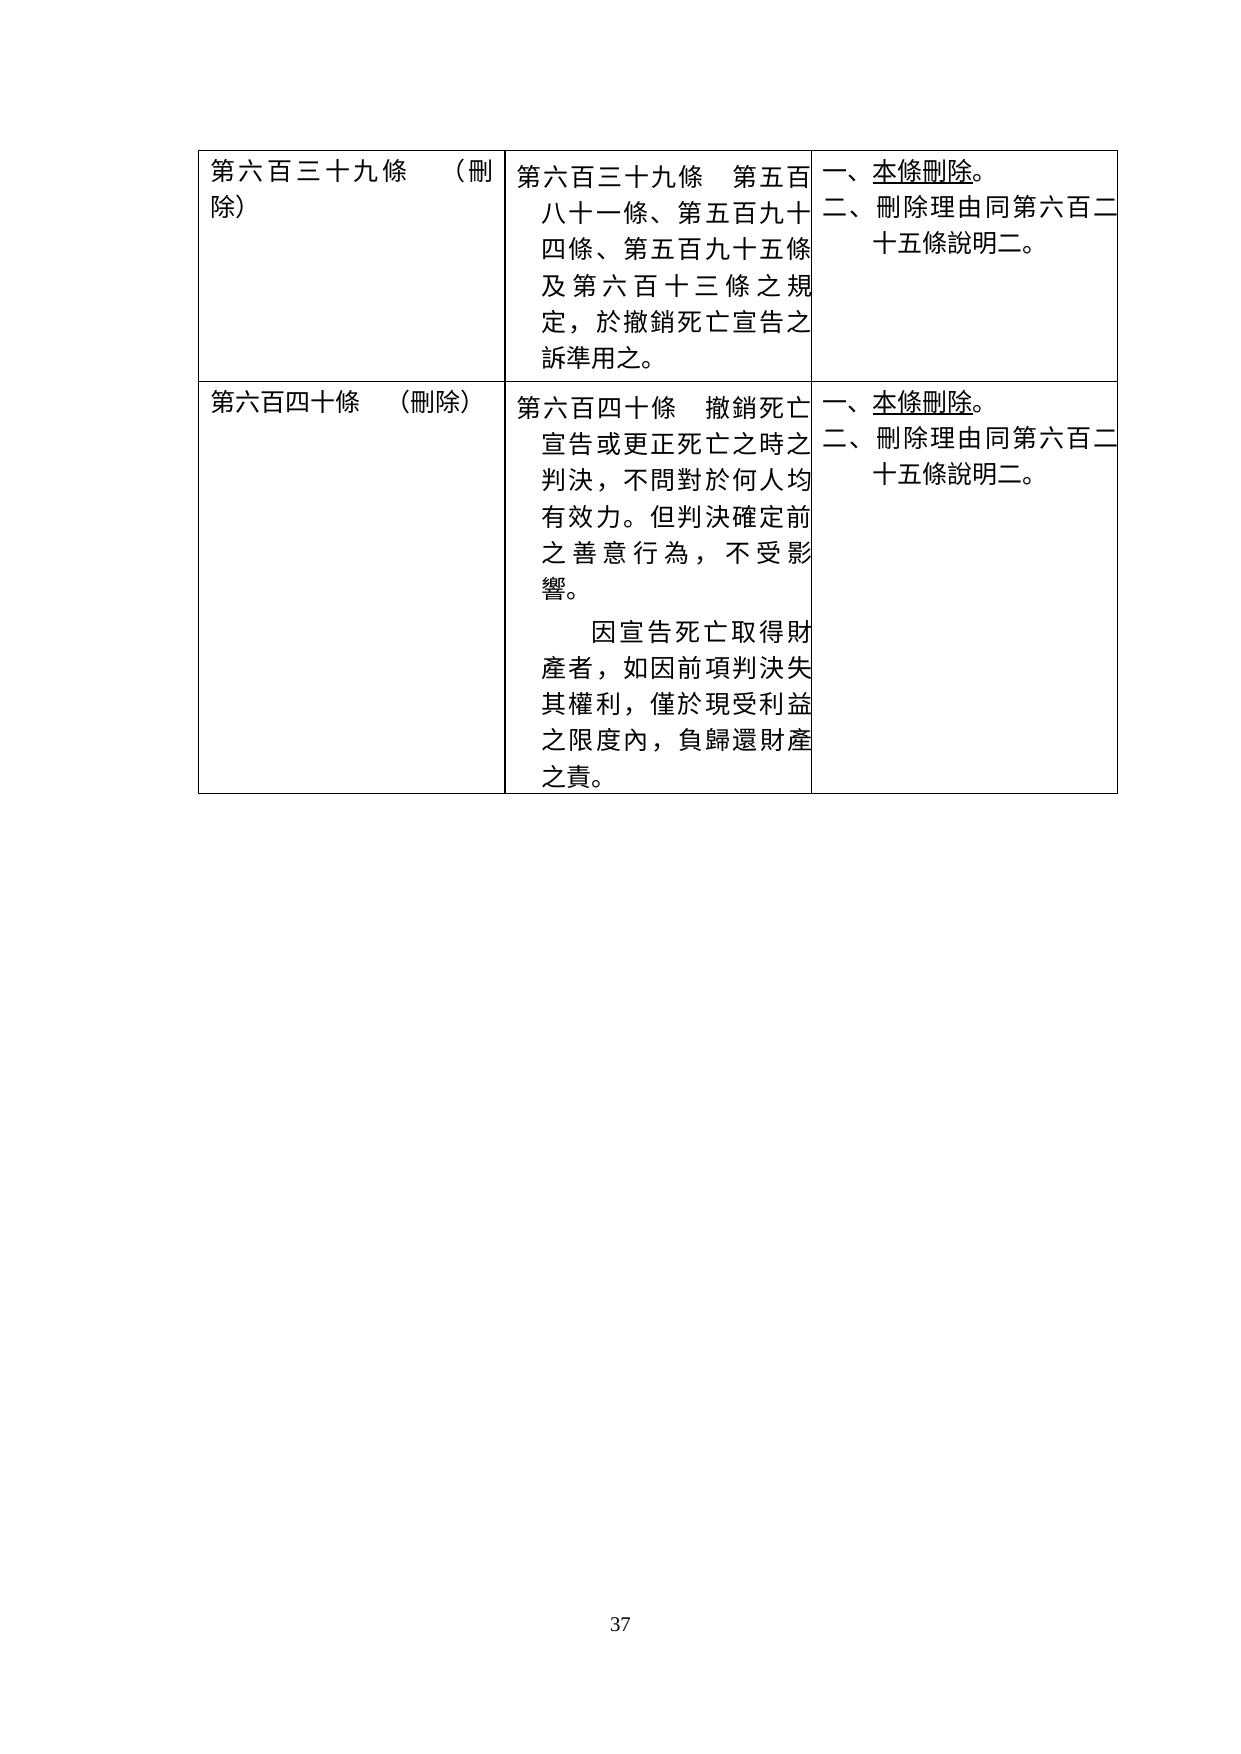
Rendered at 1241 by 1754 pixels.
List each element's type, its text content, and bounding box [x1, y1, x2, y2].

table_cell 第六百三十九條 第五百八十一條、第五百九十四條、第五百九十五條及第六百十三條之規定，於撤銷死亡宣告之訴準用之。 [506, 151, 811, 381]
table_cell 第六百四十條 （刪除） [199, 382, 504, 793]
table_cell 第六百四十條 撤銷死亡宣告或更正死亡之時之判決，不問對於何人均有效力。但判決確定前之善意行為，不受影響。 因宣告死亡取得財產者，如因前項判決失其權利，僅於現受利益之限度內，負歸還財產之責。 [506, 382, 811, 793]
table_cell 一、本條刪除。 二、刪除理由同第六百二十五條說明二。 [812, 151, 1117, 381]
table_cell 第六百三十九條 （刪除） [199, 151, 504, 381]
table_cell 一、本條刪除。 二、刪除理由同第六百二十五條說明二。 [812, 382, 1117, 793]
